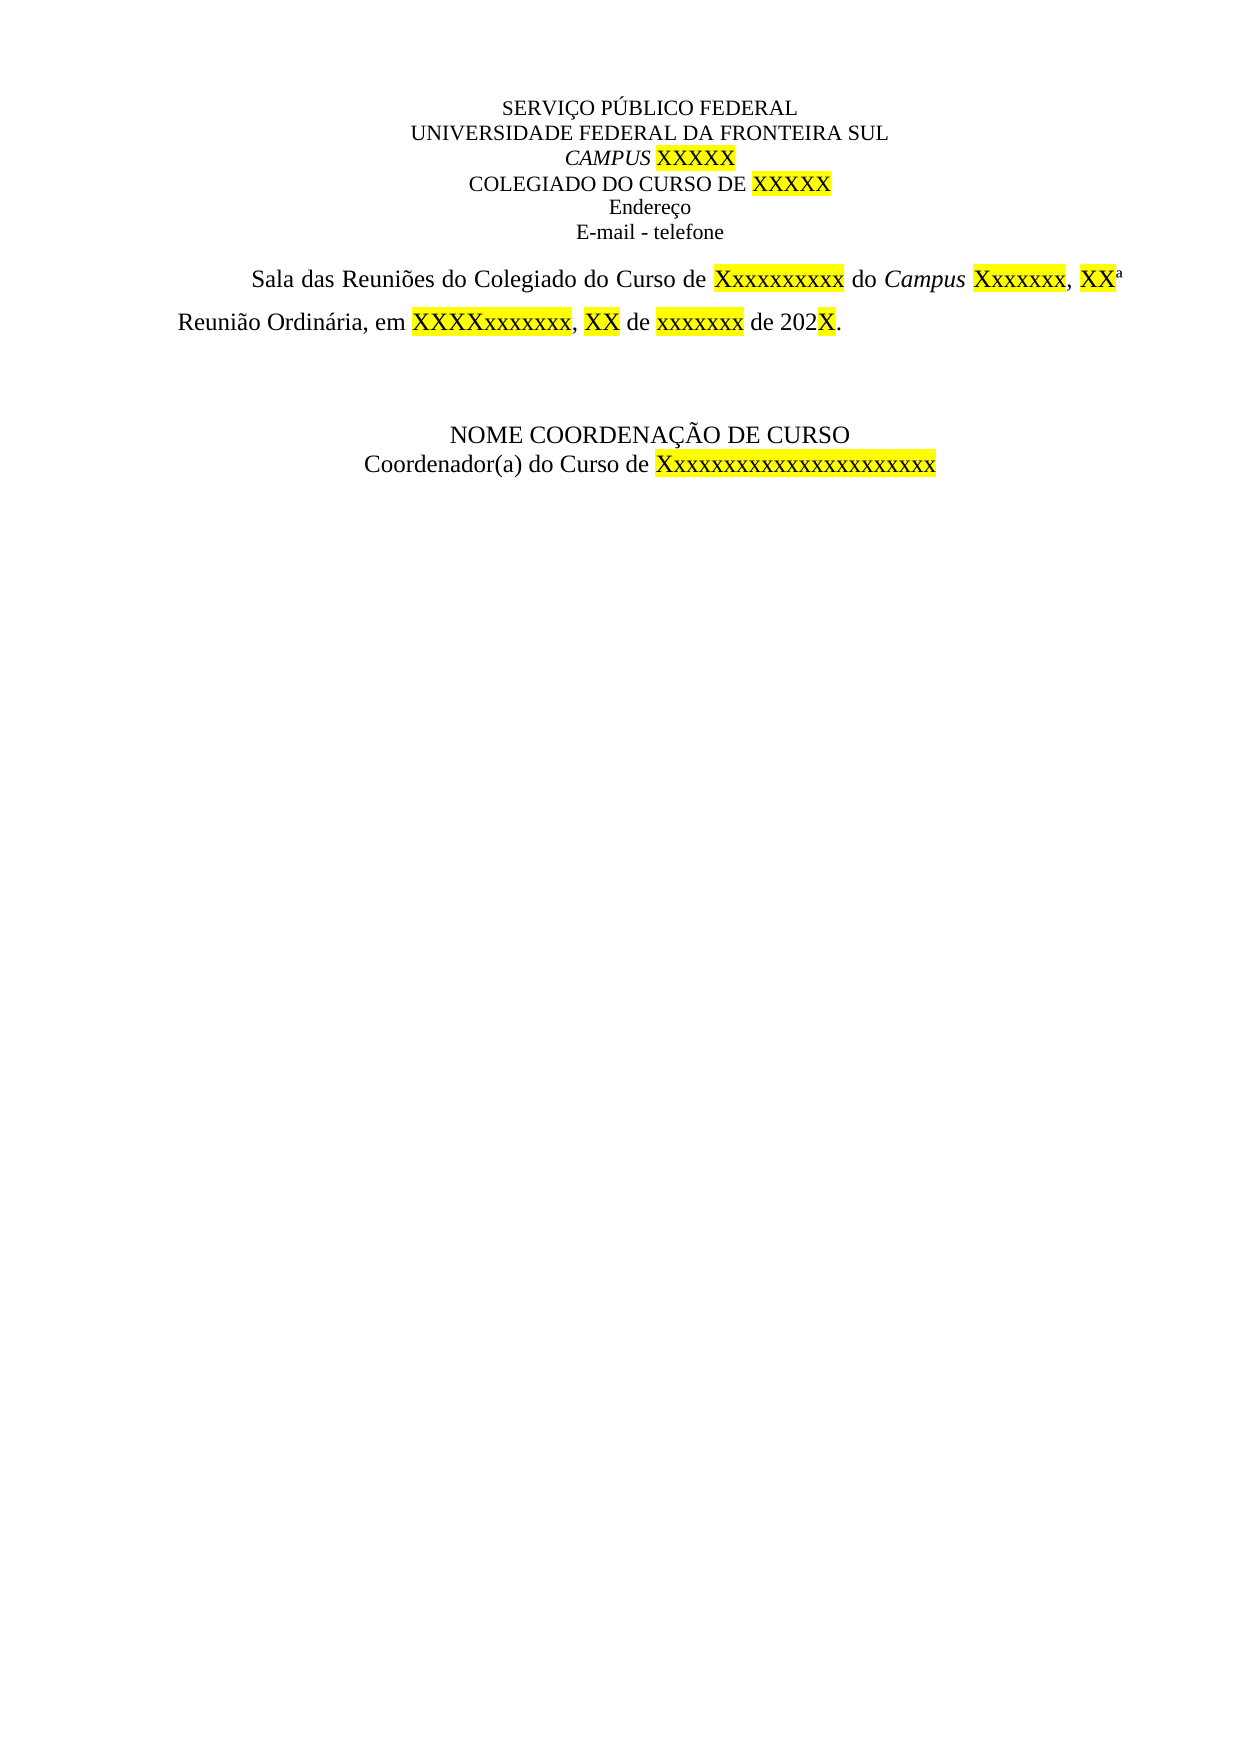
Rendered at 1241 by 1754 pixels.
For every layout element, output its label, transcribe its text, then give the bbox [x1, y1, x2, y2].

text Sala das Reuniões do Colegiado do Curso de Xxxxxxxxxx do Campus Xxxxxxx, XXª Reunião Ordinária, em XXXXxxxxxxx, XX de xxxxxxx de 202X. [177, 264, 1122, 336]
text Coordenador(a) do Curso de Xxxxxxxxxxxxxxxxxxxxxx [177, 449, 1122, 477]
text NOME COORDENAÇÃO DE CURSO [177, 420, 1122, 449]
